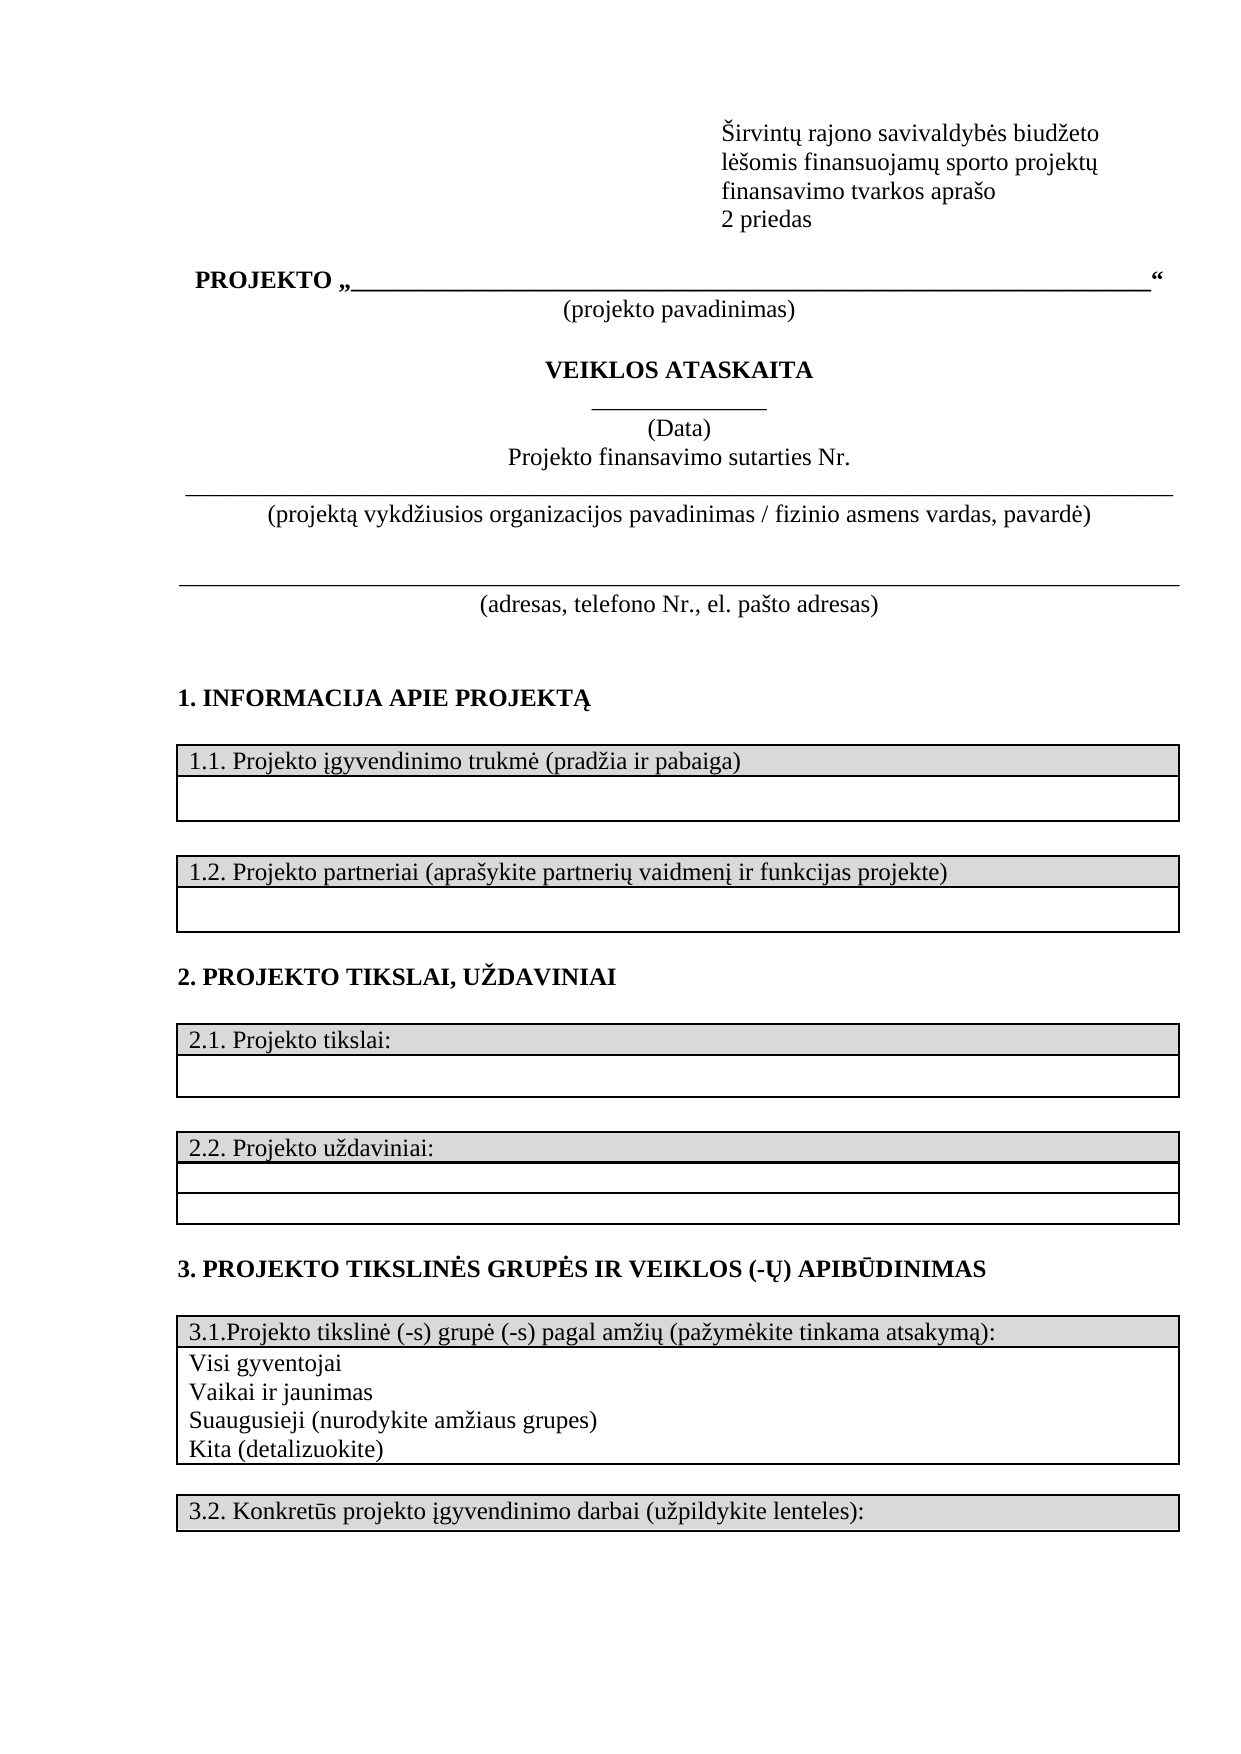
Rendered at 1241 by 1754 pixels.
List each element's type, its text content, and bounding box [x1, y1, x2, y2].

table_cell Visi gyventojai Vaikai ir jaunimas Suaugusieji (nurodykite amžiaus grupes) Kita (detalizuokite) [178, 1348, 1178, 1463]
text 2 priedas [665, 204, 1181, 233]
table_header 1.1. Projekto įgyvendinimo trukmė (pradžia ir pabaiga) [178, 746, 1178, 775]
table_cell [178, 1056, 1178, 1096]
table_header 2.2. Projekto uždaviniai: [178, 1133, 1178, 1161]
text ______________ [177, 384, 1181, 413]
text VEIKLOS ATASKAITA [177, 356, 1181, 384]
table_cell [178, 777, 1178, 820]
text 3. PROJEKTO TIKSLINĖS GRUPĖS IR VEIKLOS (-Ų) APIBŪDINIMAS [177, 1254, 1181, 1283]
text Širvintų rajono savivaldybės biudžeto lėšomis finansuojamų sporto projektų finansavimo tvarkos aprašo [721, 118, 1181, 204]
text PROJEKTO „________________________________________________________________“ [177, 266, 1181, 294]
text 1. INFORMACIJA APIE PROJEKTĄ [177, 683, 1181, 711]
text (Data) [177, 413, 1181, 442]
table_cell [178, 1164, 1178, 1192]
text 2. PROJEKTO TIKSLAI, UŽDAVINIAI [177, 962, 1181, 991]
table_header 2.1. Projekto tikslai: [178, 1025, 1178, 1054]
text (adresas, telefono Nr., el. pašto adresas) [177, 589, 1181, 618]
table_header 3.2. Konkretūs projekto įgyvendinimo darbai (užpildykite lenteles): [178, 1496, 1178, 1529]
table_cell [178, 888, 1178, 931]
text _______________________________________________________________________________ [177, 471, 1181, 499]
text (projekto pavadinimas) [177, 294, 1181, 323]
text (projektą vykdžiusios organizacijos pavadinimas / fizinio asmens vardas, pavardė) [177, 499, 1181, 528]
table_header 3.1.Projekto tikslinė (-s) grupė (-s) pagal amžių (pažymėkite tinkama atsakymą): [178, 1317, 1178, 1346]
table_header 1.2. Projekto partneriai (aprašykite partnerių vaidmenį ir funkcijas projekte) [178, 857, 1178, 886]
table_cell [178, 1194, 1178, 1223]
text ________________________________________________________________________________ [177, 560, 1181, 589]
text Projekto finansavimo sutarties Nr. [177, 442, 1181, 471]
